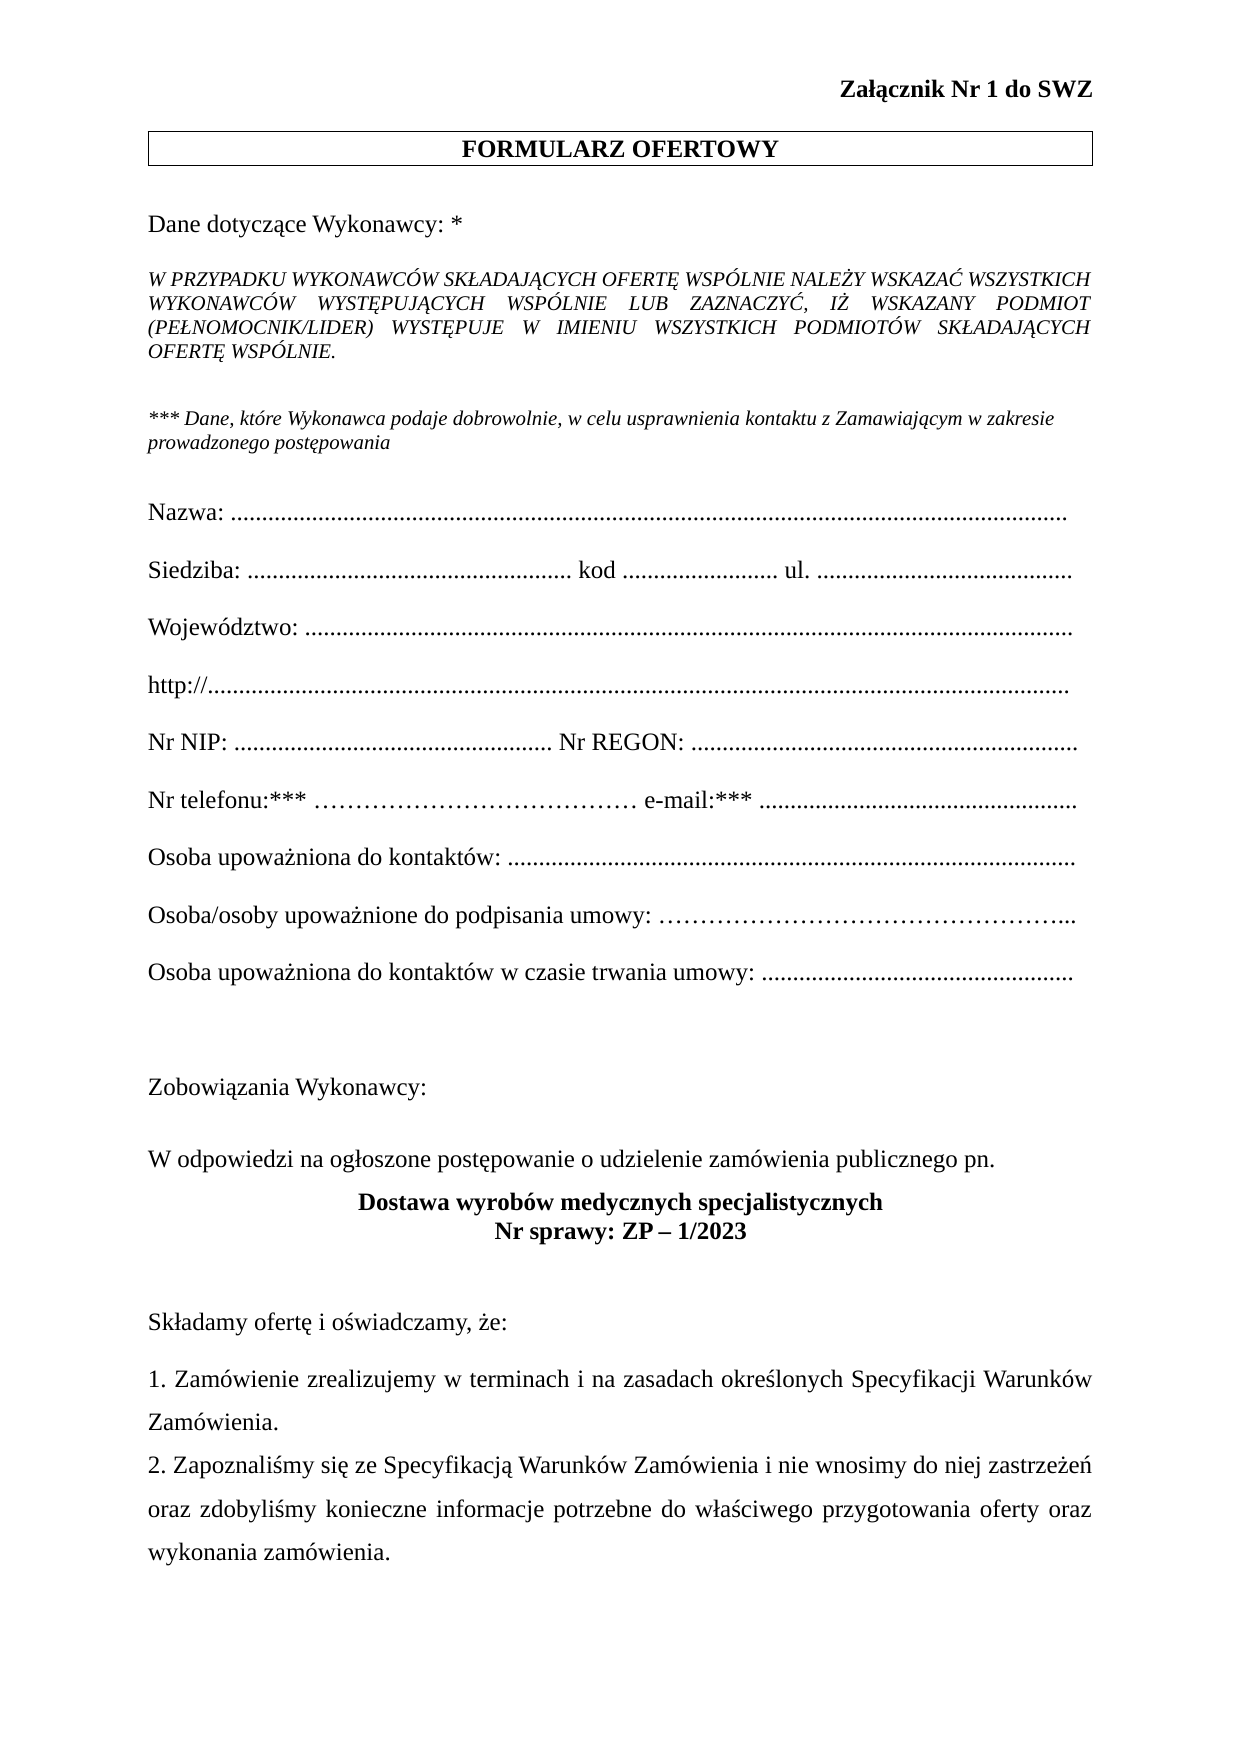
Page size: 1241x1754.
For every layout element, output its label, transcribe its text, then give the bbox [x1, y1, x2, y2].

text Dostawa wyrobów medycznych specjalistycznych [148, 1187, 1093, 1216]
text Siedziba: .................................................... kod ......................... ul. ......................................... [148, 555, 1093, 584]
subtitle Załącznik Nr 1 do SWZ [738, 74, 1093, 102]
text 1. Zamówienie zrealizujemy w terminach i na zasadach określonych Specyfikacji Warunków Zamówienia. [148, 1364, 1093, 1436]
text http://.......................................................................................................................................... [148, 670, 1093, 699]
text Osoba upoważniona do kontaktów: ........................................................................................... [148, 842, 1093, 871]
text Osoba/osoby upoważnione do podpisania umowy: …………………………………………... [148, 900, 1093, 929]
subtitle FORMULARZ OFERTOWY [149, 132, 1092, 165]
text W odpowiedzi na ogłoszone postępowanie o udzielenie zamówienia publicznego pn. [148, 1144, 1093, 1173]
subtitle Zobowiązania Wykonawcy: [148, 1072, 1093, 1101]
text W przypadku Wykonawców składających ofertę wspólnie należy wskazać wszystkich Wykonawców występujących wspólnie lub zaznaczyć, iż wskazany podmiot (Pełnomocnik/Lider) występuje w imieniu wszystkich podmiotów składających ofertę wspólnie. [148, 267, 1093, 363]
text *** Dane, które Wykonawca podaje dobrowolnie, w celu usprawnienia kontaktu z Zamawiającym w zakresie prowadzonego postępowania [148, 406, 1093, 454]
text Osoba upoważniona do kontaktów w czasie trwania umowy: .................................................. [148, 957, 1093, 986]
text Składamy ofertę i oświadczamy, że: [148, 1307, 1093, 1336]
text Nr telefonu:*** ………………………………… e-mail:*** ................................................... [148, 785, 1093, 814]
text Nr NIP: ................................................... Nr REGON: .............................................................. [148, 727, 1093, 756]
text Nazwa: ...................................................................................................................................... [148, 497, 1093, 526]
text 2. Zapoznaliśmy się ze Specyfikacją Warunków Zamówienia i nie wnosimy do niej zastrzeżeń oraz zdobyliśmy konieczne informacje potrzebne do właściwego przygotowania oferty oraz wykonania zamówienia. [148, 1451, 1093, 1566]
text Województwo: ........................................................................................................................... [148, 612, 1093, 641]
subtitle Dane dotyczące Wykonawcy: * [148, 209, 1093, 238]
text Nr sprawy: ZP – 1/2023 [148, 1216, 1093, 1245]
